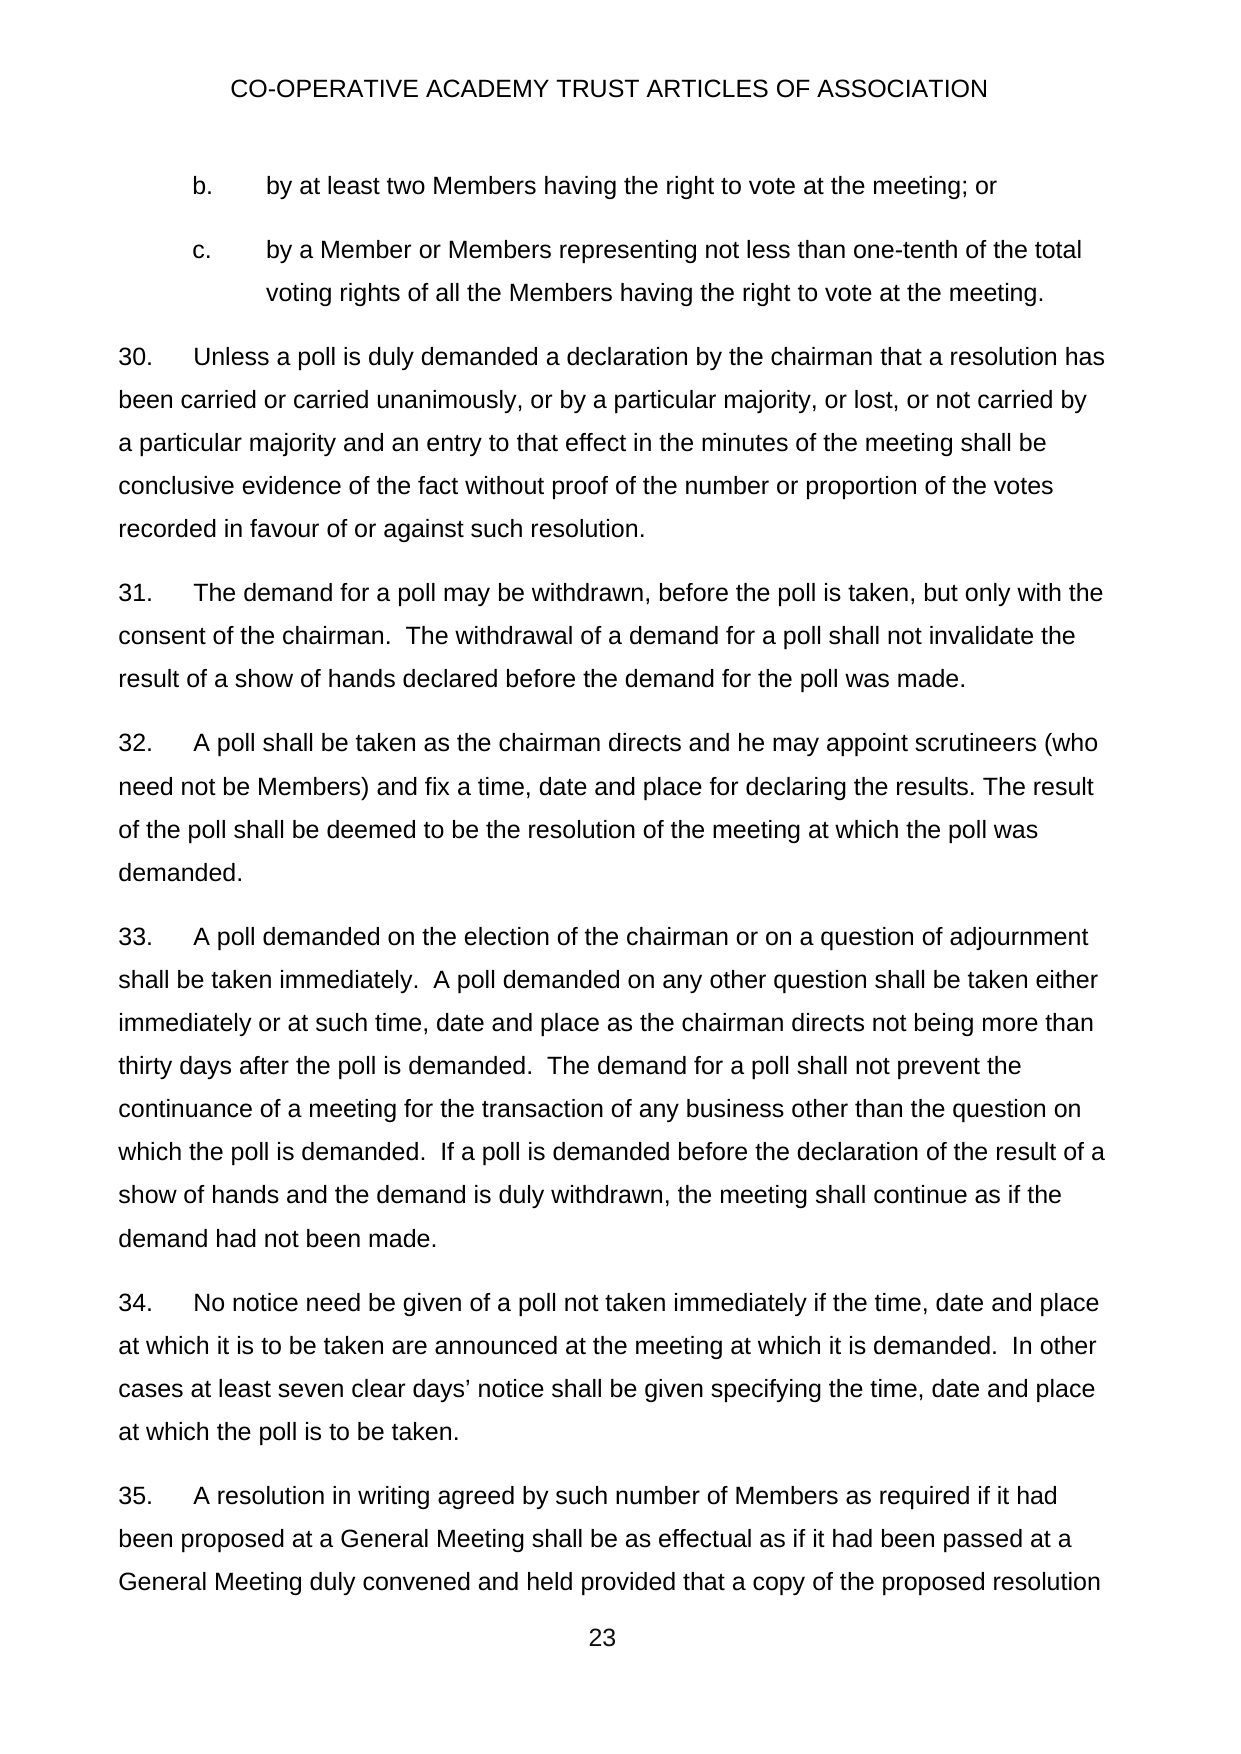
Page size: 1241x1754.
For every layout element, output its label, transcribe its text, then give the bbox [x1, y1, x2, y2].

list by a Member or Members representing not less than one-tenth of the total voting rights of all the Members having the right to vote at the meeting. [192, 235, 1107, 307]
text 35. A resolution in writing agreed by such number of Members as required if it had been proposed at a General Meeting shall be as effectual as if it had been passed at a General Meeting duly convened and held provided that a copy of the proposed resolution [118, 1481, 1107, 1596]
text 34. No notice need be given of a poll not taken immediately if the time, date and place at which it is to be taken are announced at the meeting at which it is demanded. In other cases at least seven clear days’ notice shall be given specifying the time, date and place at which the poll is to be taken. [118, 1288, 1107, 1446]
text 32. A poll shall be taken as the chairman directs and he may appoint scrutineers (who need not be Members) and fix a time, date and place for declaring the results. The result of the poll shall be deemed to be the resolution of the meeting at which the poll was demanded. [118, 728, 1107, 887]
text 30. Unless a poll is duly demanded a declaration by the chairman that a resolution has been carried or carried unanimously, or by a particular majority, or lost, or not carried by a particular majority and an entry to that effect in the minutes of the meeting shall be conclusive evidence of the fact without proof of the number or proportion of the votes recorded in favour of or against such resolution. [118, 342, 1107, 543]
list by at least two Members having the right to vote at the meeting; or [192, 171, 1107, 199]
text 31. The demand for a poll may be withdrawn, before the poll is taken, but only with the consent of the chairman. The withdrawal of a demand for a poll shall not invalidate the result of a show of hands declared before the demand for the poll was made. [118, 578, 1107, 693]
text 33. A poll demanded on the election of the chairman or on a question of adjournment shall be taken immediately. A poll demanded on any other question shall be taken either immediately or at such time, date and place as the chairman directs not being more than thirty days after the poll is demanded. The demand for a poll shall not prevent the continuance of a meeting for the transaction of any business other than the question on which the poll is demanded. If a poll is demanded before the declaration of the result of a show of hands and the demand is duly withdrawn, the meeting shall continue as if the demand had not been made. [118, 922, 1107, 1252]
